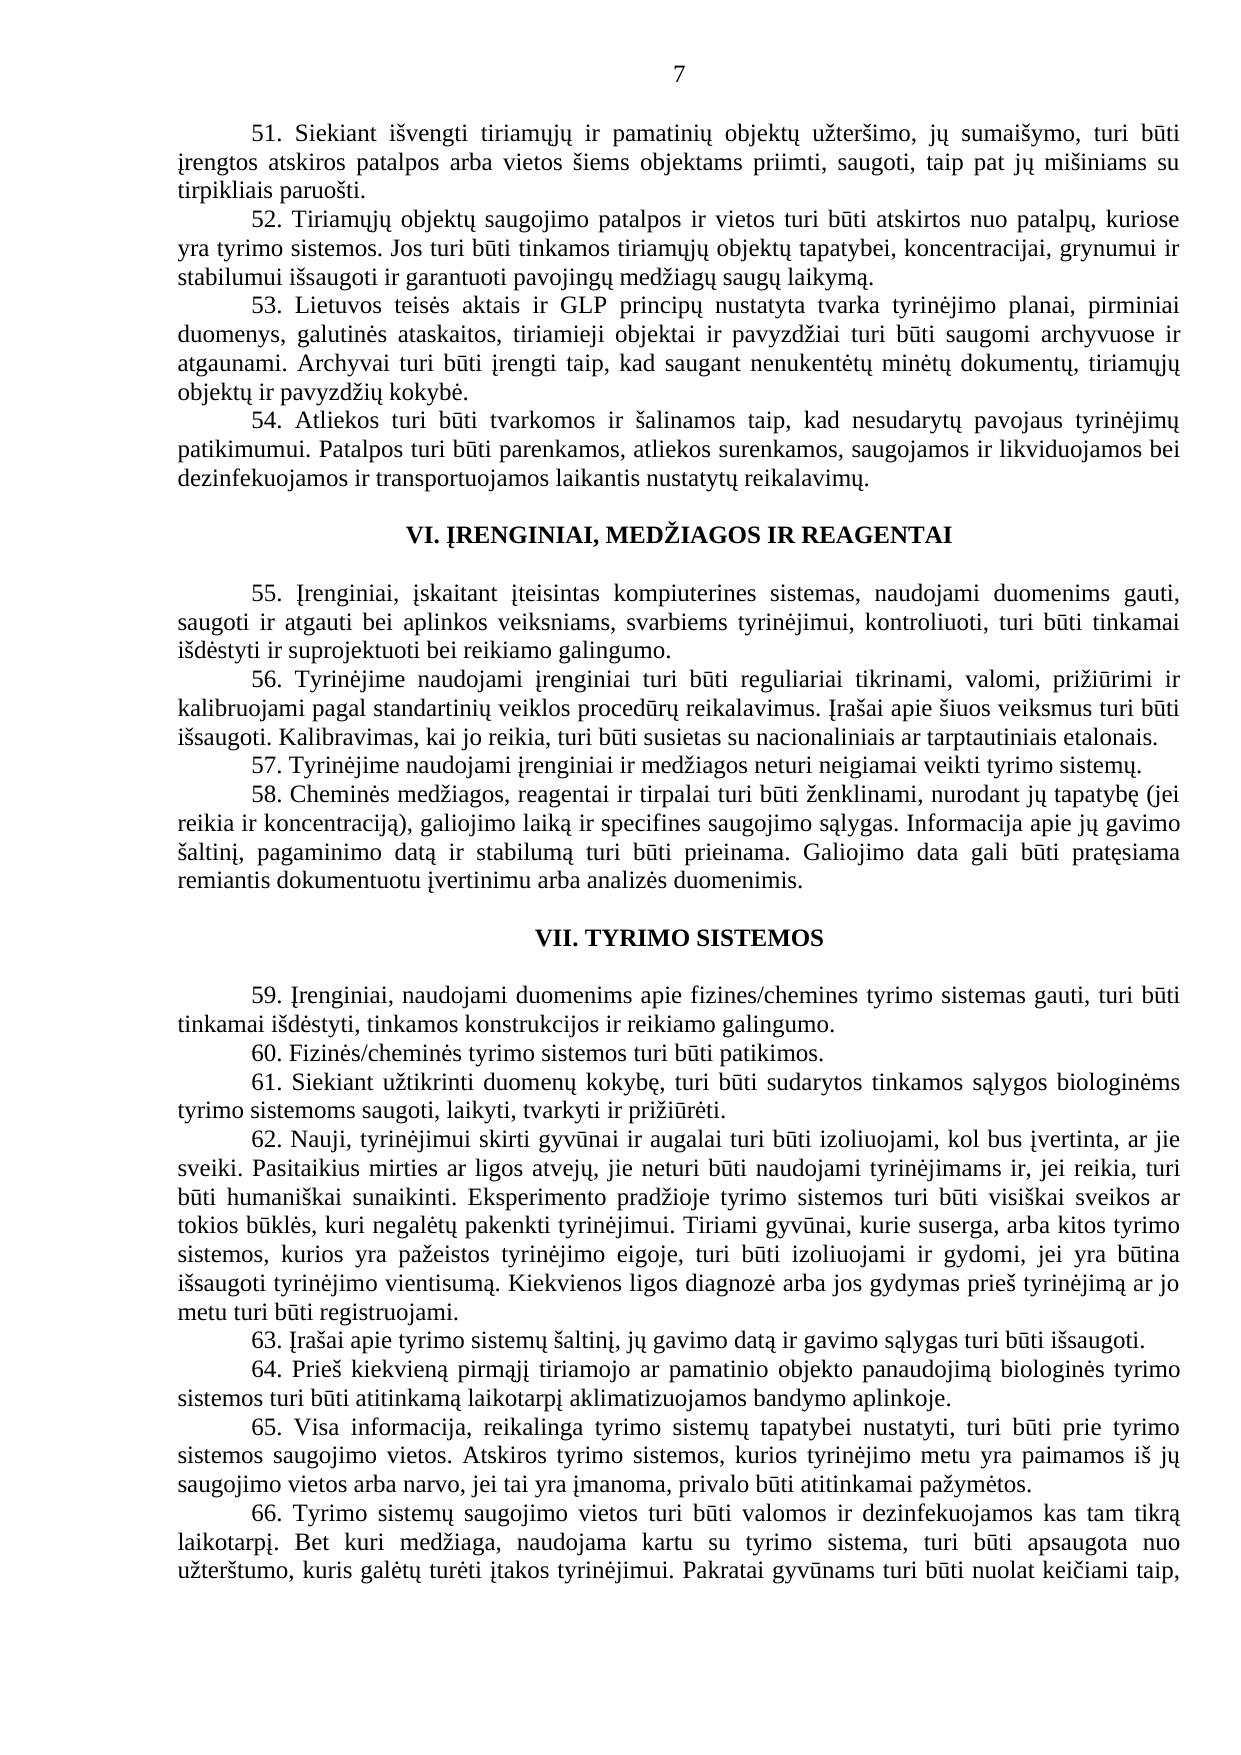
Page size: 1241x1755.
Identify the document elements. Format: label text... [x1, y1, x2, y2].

text VII. Tyrimo sistemos [177, 923, 1181, 952]
text 66. Tyrimo sistemų saugojimo vietos turi būti valomos ir dezinfekuojamos kas tam tikrą laikotarpį. Bet kuri medžiaga, naudojama kartu su tyrimo sistema, turi būti apsaugota nuo užterštumo, kuris galėtų turėti įtakos tyrinėjimui. Pakratai gyvūnams turi būti nuolat keičiami taip, [177, 1498, 1181, 1584]
text 52. Tiriamųjų objektų saugojimo patalpos ir vietos turi būti atskirtos nuo patalpų, kuriose yra tyrimo sistemos. Jos turi būti tinkamos tiriamųjų objektų tapatybei, koncentracijai, grynumui ir stabilumui išsaugoti ir garantuoti pavojingų medžiagų saugų laikymą. [177, 204, 1181, 291]
text 64. Prieš kiekvieną pirmąjį tiriamojo ar pamatinio objekto panaudojimą biologinės tyrimo sistemos turi būti atitinkamą laikotarpį aklimatizuojamos bandymo aplinkoje. [177, 1354, 1181, 1412]
text 51. Siekiant išvengti tiriamųjų ir pamatinių objektų užteršimo, jų sumaišymo, turi būti įrengtos atskiros patalpos arba vietos šiems objektams priimti, saugoti, taip pat jų mišiniams su tirpikliais paruošti. [177, 118, 1181, 204]
text 54. Atliekos turi būti tvarkomos ir šalinamos taip, kad nesudarytų pavojaus tyrinėjimų patikimumui. Patalpos turi būti parenkamos, atliekos surenkamos, saugojamos ir likviduojamos bei dezinfekuojamos ir transportuojamos laikantis nustatytų reikalavimų. [177, 406, 1181, 492]
text 60. Fizinės/cheminės tyrimo sistemos turi būti patikimos. [177, 1038, 1181, 1067]
text 59. Įrenginiai, naudojami duomenims apie fizines/chemines tyrimo sistemas gauti, turi būti tinkamai išdėstyti, tinkamos konstrukcijos ir reikiamo galingumo. [177, 981, 1181, 1038]
text 63. Įrašai apie tyrimo sistemų šaltinį, jų gavimo datą ir gavimo sąlygas turi būti išsaugoti. [177, 1326, 1181, 1354]
text VI. Įrenginiai, medžiagos ir reagentai [177, 521, 1181, 549]
text 62. Nauji, tyrinėjimui skirti gyvūnai ir augalai turi būti izoliuojami, kol bus įvertinta, ar jie sveiki. Pasitaikius mirties ar ligos atvejų, jie neturi būti naudojami tyrinėjimams ir, jei reikia, turi būti humaniškai sunaikinti. Eksperimento pradžioje tyrimo sistemos turi būti visiškai sveikos ar tokios būklės, kuri negalėtų pakenkti tyrinėjimui. Tiriami gyvūnai, kurie suserga, arba kitos tyrimo sistemos, kurios yra pažeistos tyrinėjimo eigoje, turi būti izoliuojami ir gydomi, jei yra būtina išsaugoti tyrinėjimo vientisumą. Kiekvienos ligos diagnozė arba jos gydymas prieš tyrinėjimą ar jo metu turi būti registruojami. [177, 1124, 1181, 1326]
text 65. Visa informacija, reikalinga tyrimo sistemų tapatybei nustatyti, turi būti prie tyrimo sistemos saugojimo vietos. Atskiros tyrimo sistemos, kurios tyrinėjimo metu yra paimamos iš jų saugojimo vietos arba narvo, jei tai yra įmanoma, privalo būti atitinkamai pažymėtos. [177, 1412, 1181, 1498]
text 53. Lietuvos teisės aktais ir GLP principų nustatyta tvarka tyrinėjimo planai, pirminiai duomenys, galutinės ataskaitos, tiriamieji objektai ir pavyzdžiai turi būti saugomi archyvuose ir atgaunami. Archyvai turi būti įrengti taip, kad saugant nenukentėtų minėtų dokumentų, tiriamųjų objektų ir pavyzdžių kokybė. [177, 291, 1181, 406]
text 58. Cheminės medžiagos, reagentai ir tirpalai turi būti ženklinami, nurodant jų tapatybę (jei reikia ir koncentraciją), galiojimo laiką ir specifines saugojimo sąlygas. Informacija apie jų gavimo šaltinį, pagaminimo datą ir stabilumą turi būti prieinama. Galiojimo data gali būti pratęsiama remiantis dokumentuotu įvertinimu arba analizės duomenimis. [177, 779, 1181, 894]
text 56. Tyrinėjime naudojami įrenginiai turi būti reguliariai tikrinami, valomi, prižiūrimi ir kalibruojami pagal standartinių veiklos procedūrų reikalavimus. Įrašai apie šiuos veiksmus turi būti išsaugoti. Kalibravimas, kai jo reikia, turi būti susietas su nacionaliniais ar tarptautiniais etalonais. [177, 664, 1181, 751]
text 55. Įrenginiai, įskaitant įteisintas kompiuterines sistemas, naudojami duomenims gauti, saugoti ir atgauti bei aplinkos veiksniams, svarbiems tyrinėjimui, kontroliuoti, turi būti tinkamai išdėstyti ir suprojektuoti bei reikiamo galingumo. [177, 578, 1181, 664]
text 61. Siekiant užtikrinti duomenų kokybę, turi būti sudarytos tinkamos sąlygos biologinėms tyrimo sistemoms saugoti, laikyti, tvarkyti ir prižiūrėti. [177, 1067, 1181, 1124]
text 57. Tyrinėjime naudojami įrenginiai ir medžiagos neturi neigiamai veikti tyrimo sistemų. [177, 751, 1181, 779]
